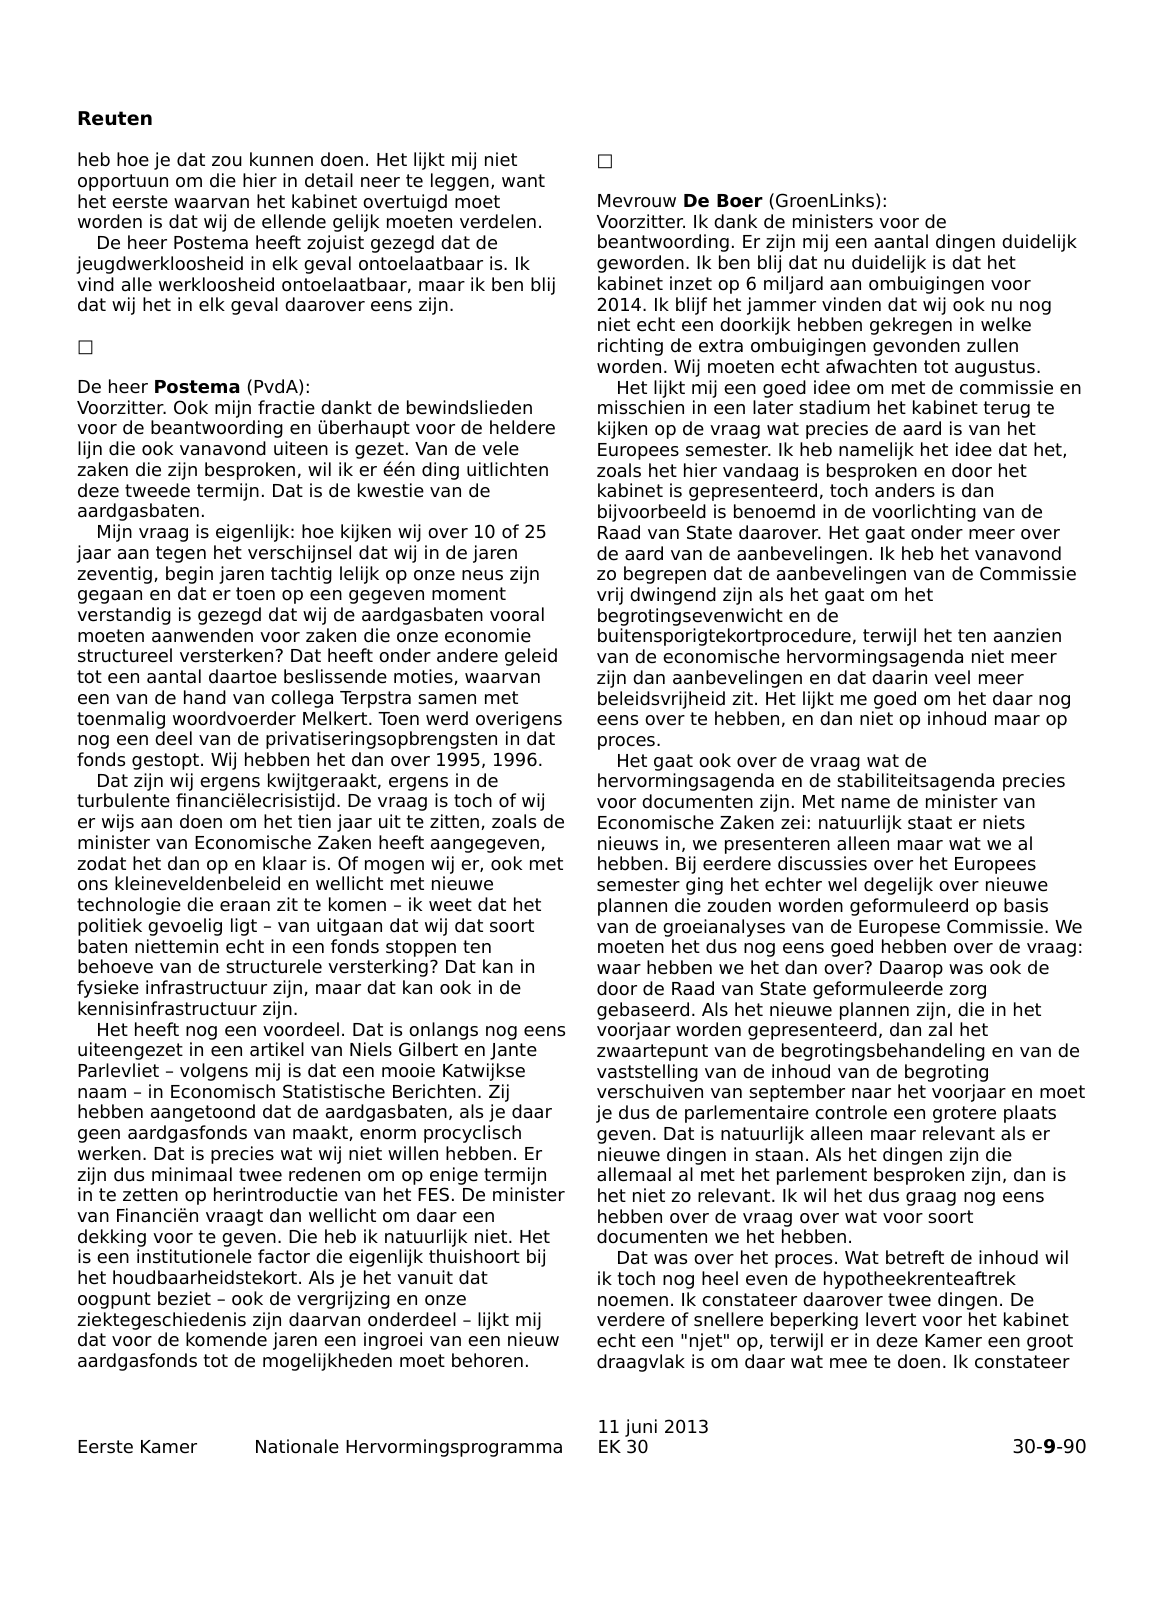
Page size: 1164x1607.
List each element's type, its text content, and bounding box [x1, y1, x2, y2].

text heb hoe je dat zou kunnen doen. Het lijkt mij niet opportuun om die hier in detail neer te leggen, want het eerste waarvan het kabinet overtuigd moet worden is dat wij de ellende gelijk moeten verdelen. [77, 150, 567, 233]
text □ [77, 336, 567, 357]
text Mevrouw De Boer (GroenLinks): [596, 191, 1087, 212]
text Het lijkt mij een goed idee om met de commissie en misschien in een later stadium het kabinet terug te kijken op de vraag wat precies de aard is van het Europees semester. Ik heb namelijk het idee dat het, zoals het hier vandaag is besproken en door het kabinet is gepresenteerd, toch anders is dan bijvoorbeeld is benoemd in de voorlichting van de Raad van State daarover. Het gaat onder meer over de aard van de aanbevelingen. Ik heb het vanavond zo begrepen dat de aanbevelingen van de Commissie vrij dwingend zijn als het gaat om het begrotingsevenwicht en de buitensporigtekortprocedure, terwijl het ten aanzien van de economische hervormingsagenda niet meer zijn dan aanbevelingen en dat daarin veel meer beleidsvrijheid zit. Het lijkt me goed om het daar nog eens over te hebben, en dan niet op inhoud maar op proces. [596, 377, 1087, 751]
text Voorzitter. Ook mijn fractie dankt de bewindslieden voor de beantwoording en überhaupt voor de heldere lijn die ook vanavond uiteen is gezet. Van de vele zaken die zijn besproken, wil ik er één ding uitlichten deze tweede termijn. Dat is de kwestie van de aardgasbaten. [77, 397, 567, 522]
text Dat zijn wij ergens kwijtgeraakt, ergens in de turbulente financiëlecrisistijd. De vraag is toch of wij er wijs aan doen om het tien jaar uit te zitten, zoals de minister van Economische Zaken heeft aangegeven, zodat het dan op en klaar is. Of mogen wij er, ook met ons kleineveldenbeleid en wellicht met nieuwe technologie die eraan zit te komen – ik weet dat het politiek gevoelig ligt – van uitgaan dat wij dat soort baten niettemin echt in een fonds stoppen ten behoeve van de structurele versterking? Dat kan in fysieke infrastructuur zijn, maar dat kan ook in de kennisinfrastructuur zijn. [77, 771, 567, 1019]
text De heer Postema heeft zojuist gezegd dat de jeugdwerkloosheid in elk geval ontoelaatbaar is. Ik vind alle werkloosheid ontoelaatbaar, maar ik ben blij dat wij het in elk geval daarover eens zijn. [77, 233, 567, 316]
text Voorzitter. Ik dank de ministers voor de beantwoording. Er zijn mij een aantal dingen duidelijk geworden. Ik ben blij dat nu duidelijk is dat het kabinet inzet op 6 miljard aan ombuigingen voor 2014. Ik blijf het jammer vinden dat wij ook nu nog niet echt een doorkijk hebben gekregen in welke richting de extra ombuigingen gevonden zullen worden. Wij moeten echt afwachten tot augustus. [596, 212, 1087, 377]
text □ [596, 150, 1087, 171]
text Het heeft nog een voordeel. Dat is onlangs nog eens uiteengezet in een artikel van Niels Gilbert en Jante Parlevliet – volgens mij is dat een mooie Katwijkse naam – in Economisch Statistische Berichten. Zij hebben aangetoond dat de aardgasbaten, als je daar geen aardgasfonds van maakt, enorm procyclisch werken. Dat is precies wat wij niet willen hebben. Er zijn dus minimaal twee redenen om op enige termijn in te zetten op herintroductie van het FES. De minister van Financiën vraagt dan wellicht om daar een dekking voor te geven. Die heb ik natuurlijk niet. Het is een institutionele factor die eigenlijk thuishoort bij het houdbaarheidstekort. Als je het vanuit dat oogpunt beziet – ook de vergrijzing en onze ziektegeschiedenis zijn daarvan onderdeel – lijkt mij dat voor de komende jaren een ingroei van een nieuw aardgasfonds tot de mogelijkheden moet behoren. [77, 1019, 567, 1372]
text Mijn vraag is eigenlijk: hoe kijken wij over 10 of 25 jaar aan tegen het verschijnsel dat wij in de jaren zeventig, begin jaren tachtig lelijk op onze neus zijn gegaan en dat er toen op een gegeven moment verstandig is gezegd dat wij de aardgasbaten vooral moeten aanwenden voor zaken die onze economie structureel versterken? Dat heeft onder andere geleid tot een aantal daartoe beslissende moties, waarvan een van de hand van collega Terpstra samen met toenmalig woordvoerder Melkert. Toen werd overigens nog een deel van de privatiseringsopbrengsten in dat fonds gestopt. Wij hebben het dan over 1995, 1996. [77, 522, 567, 771]
text De heer Postema (PvdA): [77, 377, 567, 397]
text Dat was over het proces. Wat betreft de inhoud wil ik toch nog heel even de hypotheekrenteaftrek noemen. Ik constateer daarover twee dingen. De verdere of snellere beperking levert voor het kabinet echt een "njet" op, terwijl er in deze Kamer een groot draagvlak is om daar wat mee te doen. Ik constateer [596, 1248, 1087, 1372]
text Het gaat ook over de vraag wat de hervormingsagenda en de stabiliteitsagenda precies voor documenten zijn. Met name de minister van Economische Zaken zei: natuurlijk staat er niets nieuws in, we presenteren alleen maar wat we al hebben. Bij eerdere discussies over het Europees semester ging het echter wel degelijk over nieuwe plannen die zouden worden geformuleerd op basis van de groeianalyses van de Europese Commissie. We moeten het dus nog eens goed hebben over de vraag: waar hebben we het dan over? Daarop was ook de door de Raad van State geformuleerde zorg gebaseerd. Als het nieuwe plannen zijn, die in het voorjaar worden gepresenteerd, dan zal het zwaartepunt van de begrotingsbehandeling en van de vaststelling van de inhoud van de begroting verschuiven van september naar het voorjaar en moet je dus de parlementaire controle een grotere plaats geven. Dat is natuurlijk alleen maar relevant als er nieuwe dingen in staan. Als het dingen zijn die allemaal al met het parlement besproken zijn, dan is het niet zo relevant. Ik wil het dus graag nog eens hebben over de vraag over wat voor soort documenten we het hebben. [596, 751, 1087, 1248]
